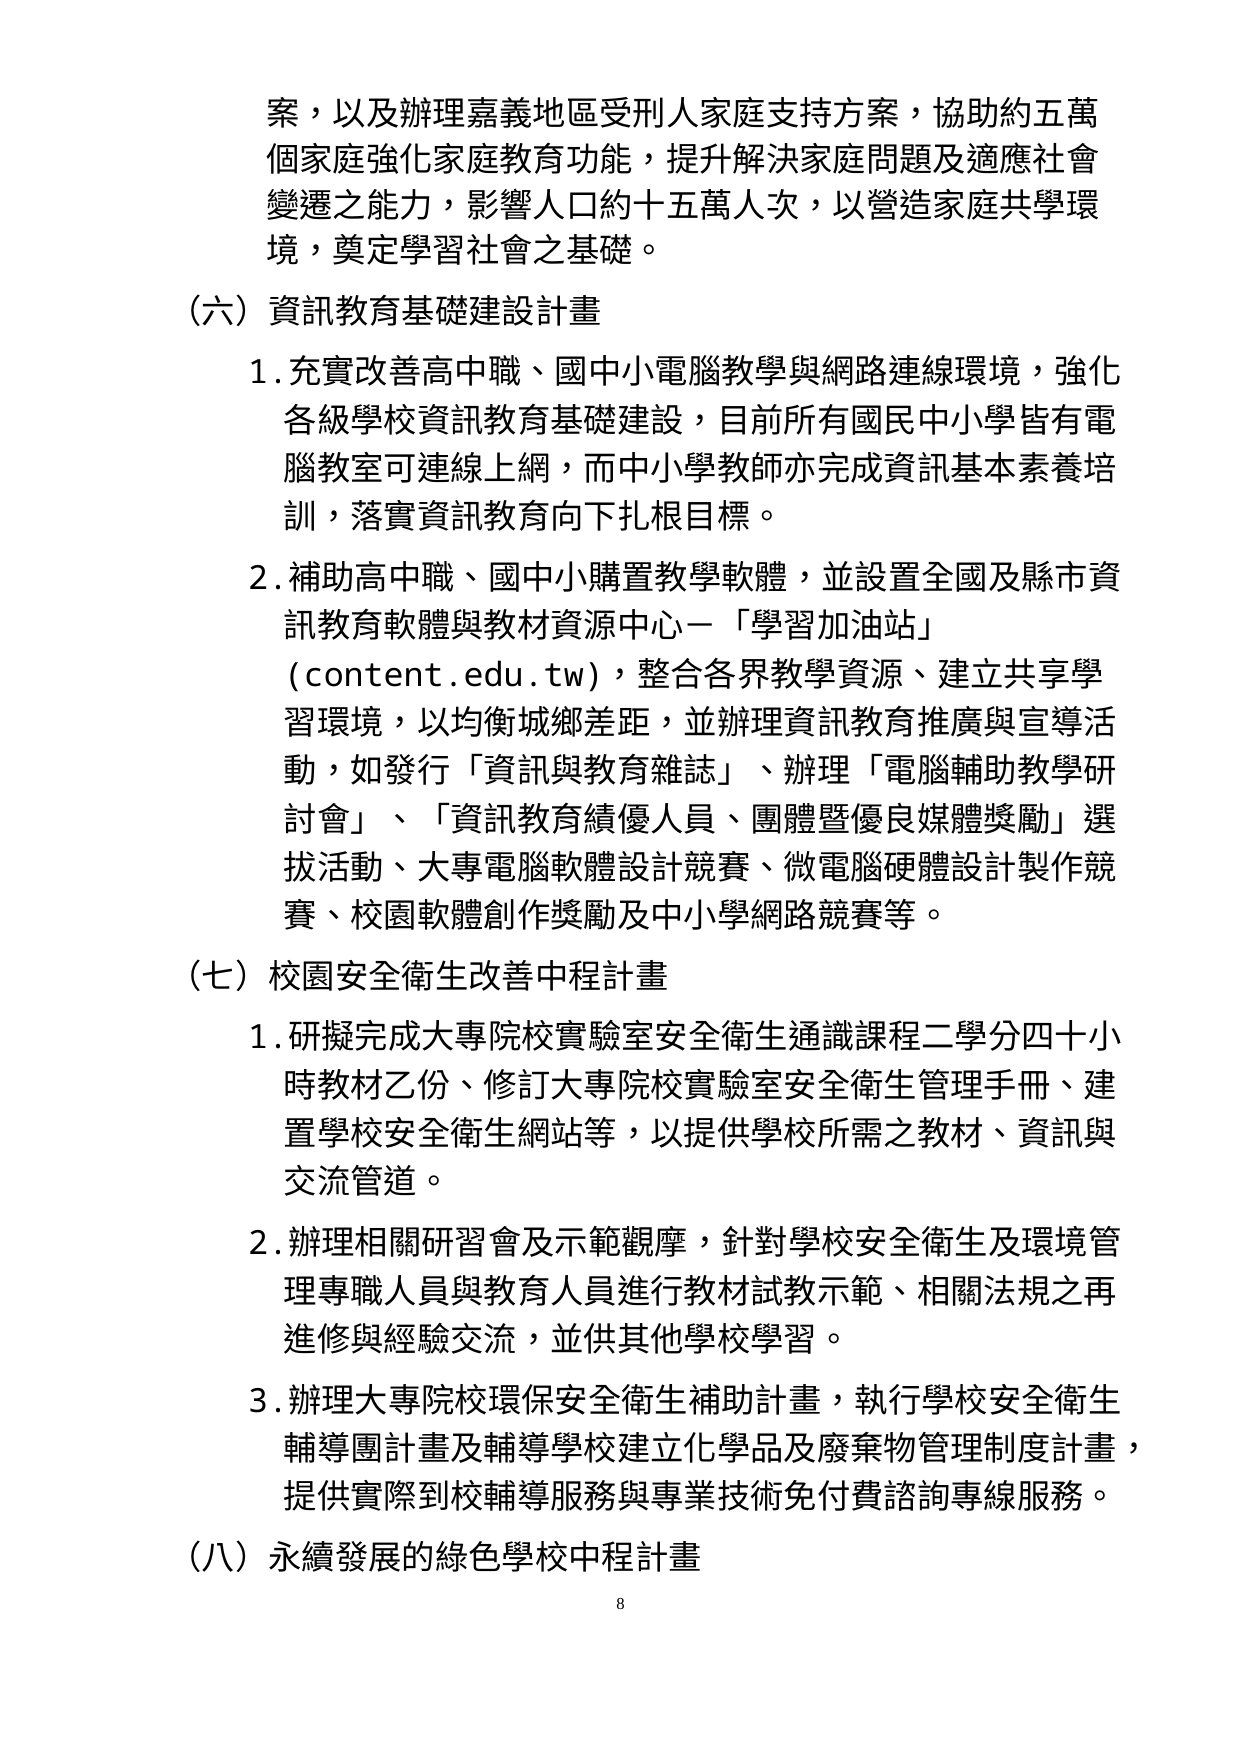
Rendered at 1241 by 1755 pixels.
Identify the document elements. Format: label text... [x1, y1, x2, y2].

list 辦理大專院校環保安全衛生補助計畫，執行學校安全衛生輔導團計畫及輔導學校建立化學品及廢棄物管理制度計畫，提供實際到校輔導服務與專業技術免付費諮詢專線服務。 [248, 1373, 1122, 1518]
list 辦理相關研習會及示範觀摩，針對學校安全衛生及環境管理專職人員與教育人員進行教材試教示範、相關法規之再進修與經驗交流，並供其他學校學習。 [248, 1216, 1122, 1361]
text （七）校園安全衛生改善中程計畫 [118, 949, 1122, 998]
list 補助高中職、國中小購置教學軟體，並設置全國及縣市資訊教育軟體與教材資源中心－「學習加油站」(content.edu.tw)，整合各界教學資源、建立共享學習環境，以均衡城鄉差距，並辦理資訊教育推廣與宣導活動，如發行「資訊與教育雜誌」、辦理「電腦輔助教學研討會」、「資訊教育績優人員、團體暨優良媒體獎勵」選拔活動、大專電腦軟體設計競賽、微電腦硬體設計製作競賽、校園軟體創作獎勵及中小學網路競賽等。 [248, 551, 1122, 937]
list 充實改善高中職、國中小電腦教學與網路連線環境，強化各級學校資訊教育基礎建設，目前所有國民中小學皆有電腦教室可連線上網，而中小學教師亦完成資訊基本素養培訓，落實資訊教育向下扎根目標。 [248, 345, 1122, 538]
list 研擬完成大專院校實驗室安全衛生通識課程二學分四十小時教材乙份、修訂大專院校實驗室安全衛生管理手冊、建置學校安全衛生網站等，以提供學校所需之教材、資訊與交流管道。 [248, 1010, 1122, 1203]
text （八）永續發展的綠色學校中程計畫 [118, 1531, 1122, 1579]
text 案，以及辦理嘉義地區受刑人家庭支持方案，協助約五萬個家庭強化家庭教育功能，提升解決家庭問題及適應社會變遷之能力，影響人口約十五萬人次，以營造家庭共學環境，奠定學習社會之基礎。 [266, 89, 1122, 272]
text （六）資訊教育基礎建設計畫 [118, 284, 1122, 333]
